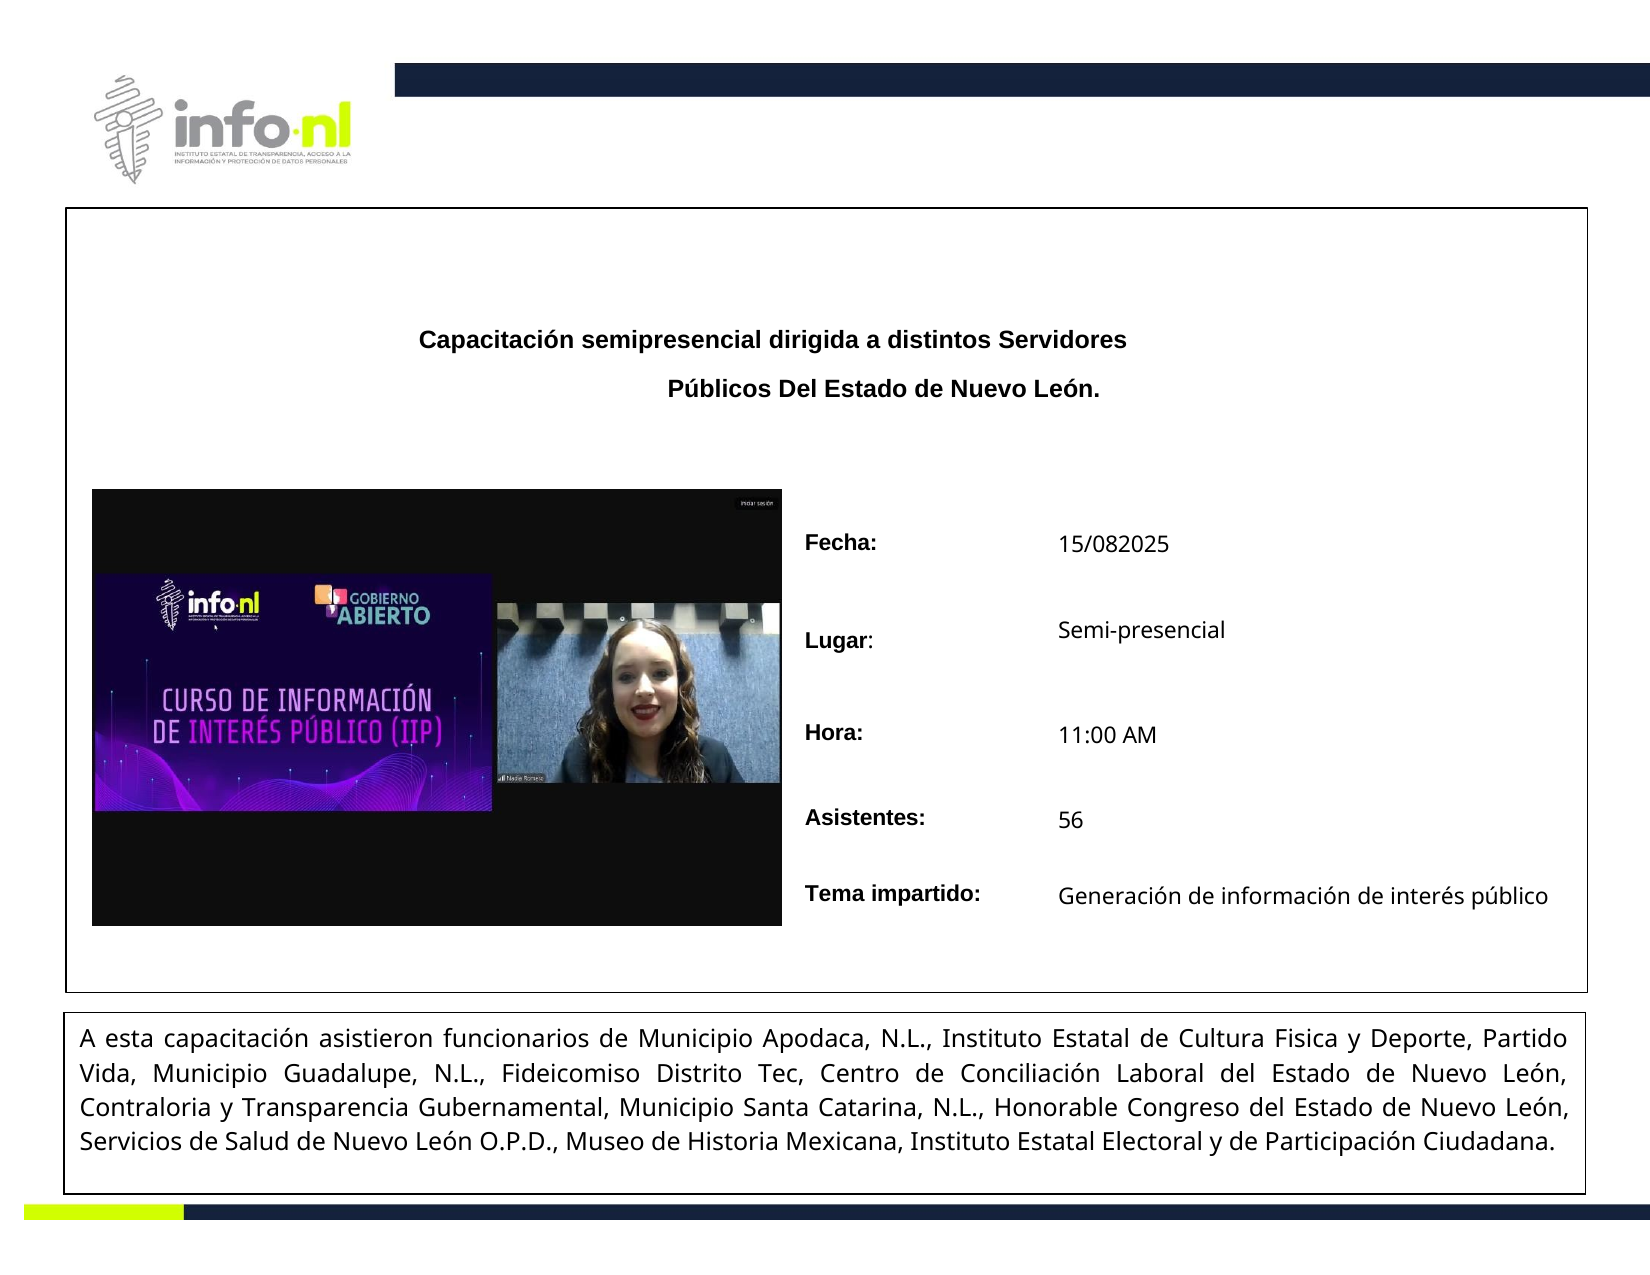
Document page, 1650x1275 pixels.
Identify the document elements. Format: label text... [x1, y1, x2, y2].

text A esta capacitación asistieron funcionarios de Municipio Apodaca, N.L., Instituto Estatal de Cultura Fisica y Deporte, Partido Vida, Municipio Guadalupe, N.L., Fideicomiso Distrito Tec, Centro de Conciliación Laboral del Estado de Nuevo León, Contraloria y Transparencia Gubernamental, Municipio Santa Catarina, N.L., Honorable Congreso del Estado de Nuevo León, Servicios de Salud de Nuevo León O.P.D., Museo de Historia Mexicana, Instituto Estatal Electoral y de Participación Ciudadana. [79, 1021, 1569, 1157]
